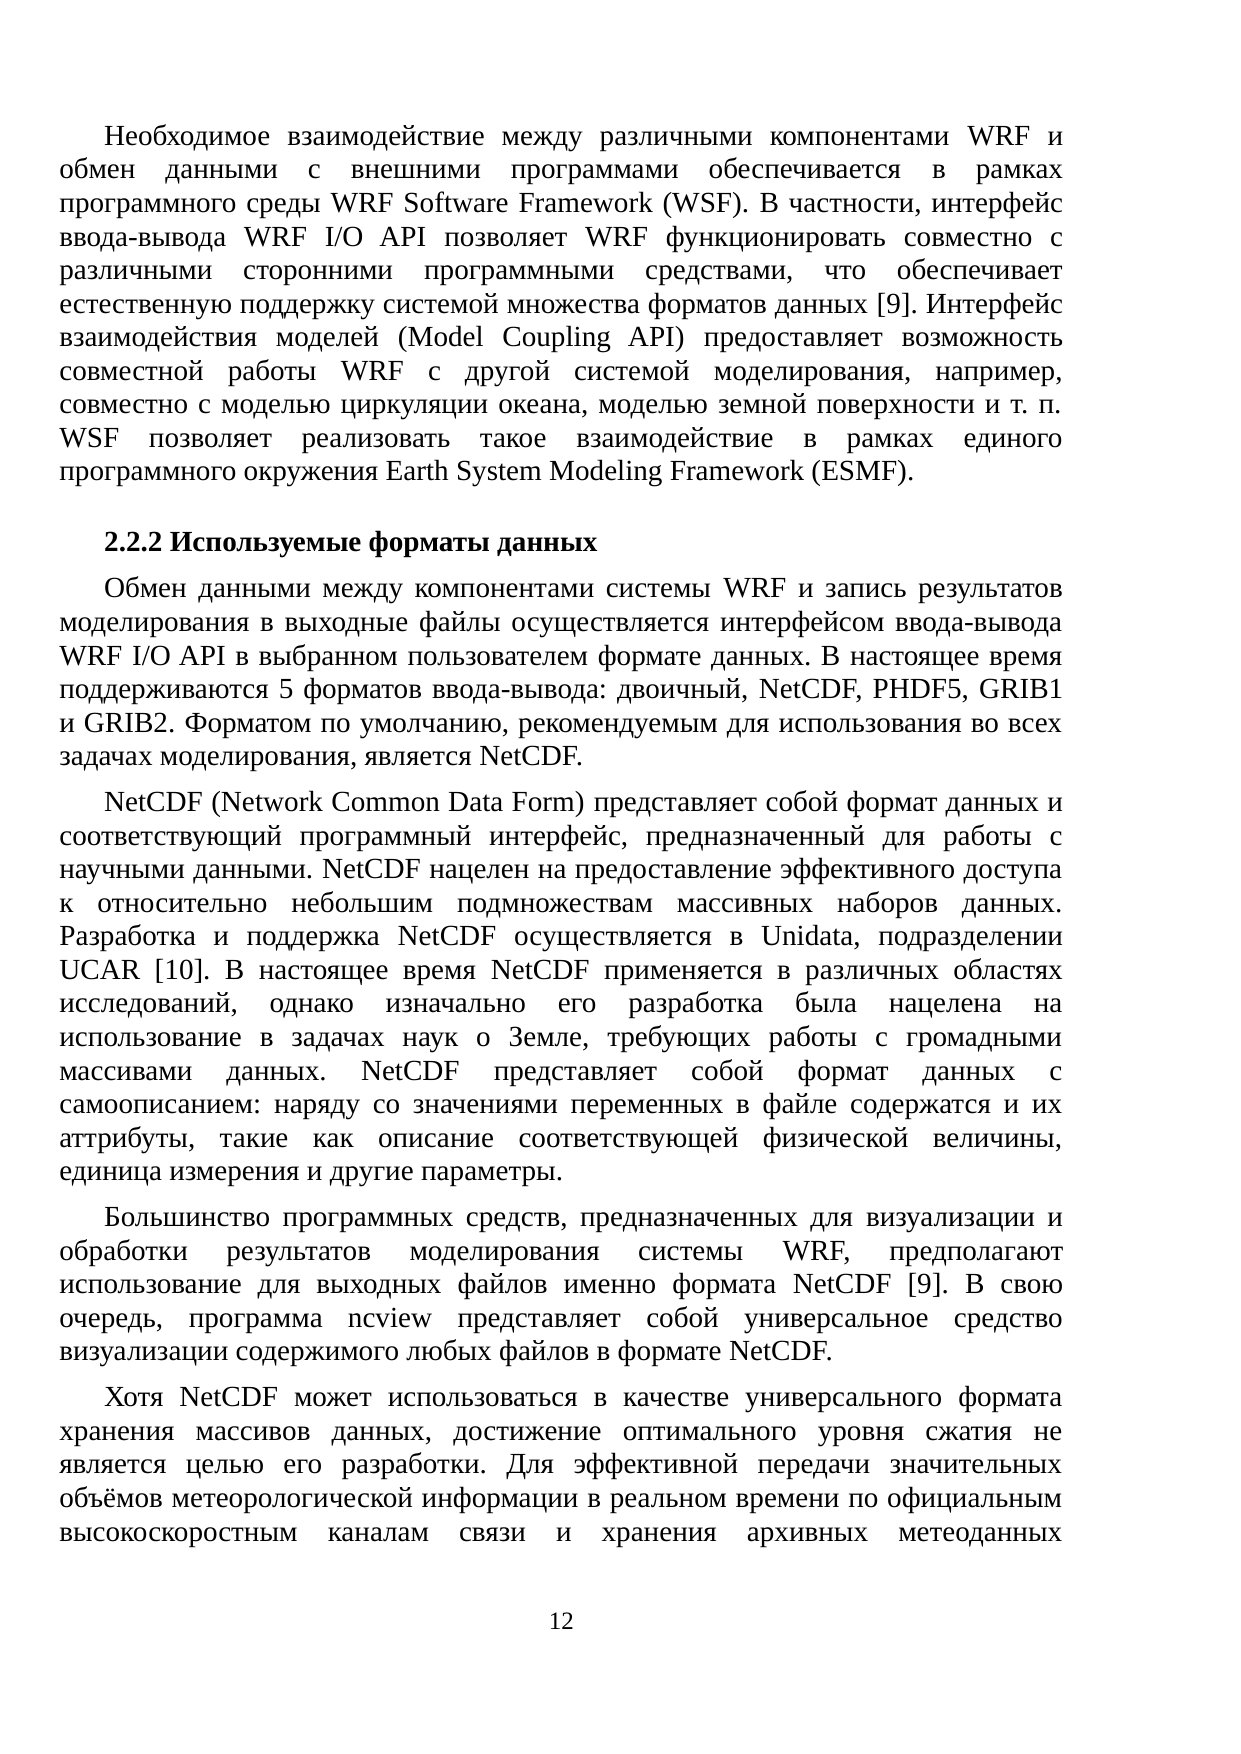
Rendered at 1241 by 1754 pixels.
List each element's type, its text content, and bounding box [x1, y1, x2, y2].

text Большинство программных средств, предназначенных для визуализации и обработки результатов моделирования системы WRF, предполагают использование для выходных файлов именно формата NetCDF [9]. В свою очередь, программа ncview представляет собой универсальное средство визуализации содержимого любых файлов в формате NetCDF. [59, 1199, 1063, 1367]
subtitle Используемые форматы данных [104, 524, 1063, 558]
text Хотя NetCDF может использоваться в качестве универсального формата хранения массивов данных, достижение оптимального уровня сжатия не является целью его разработки. Для эффективной передачи значительных объёмов метеорологической информации в реальном времени по официальным высокоскоростным каналам связи и хранения архивных метеоданных [59, 1379, 1063, 1547]
text Обмен данными между компонентами системы WRF и запись результатов моделирования в выходные файлы осуществляется интерфейсом ввода-вывода WRF I/O API в выбранном пользователем формате данных. В настоящее время поддерживаются 5 форматов ввода-вывода: двоичный, NetCDF, PHDF5, GRIB1 и GRIB2. Форматом по умолчанию, рекомендуемым для использования во всех задачах моделирования, является NetCDF. [59, 571, 1063, 772]
text NetCDF (Network Common Data Form) представляет собой формат данных и соответствующий программный интерфейс, предназначенный для работы с научными данными. NetCDF нацелен на предоставление эффективного доступа к относительно небольшим подмножествам массивных наборов данных. Разработка и поддержка NetCDF осуществляется в Unidata, подразделении UCAR [10]. В настоящее время NetCDF применяется в различных областях исследований, однако изначально его разработка была нацелена на использование в задачах наук о Земле, требующих работы с громадными массивами данных. NetCDF представляет собой формат данных с самоописанием: наряду со значениями переменных в файле содержатся и их аттрибуты, такие как описание соответствующей физической величины, единица измерения и другие параметры. [59, 784, 1063, 1187]
text Необходимое взаимодействие между различными компонентами WRF и обмен данными с внешними программами обеспечивается в рамках программного среды WRF Software Framework (WSF). В частности, интерфейс ввода-вывода WRF I/O API позволяет WRF функционировать совместно с различными сторонними программными средствами, что обеспечивает естественную поддержку системой множества форматов данных [9]. Интерфейс взаимодействия моделей (Model Coupling API) предоставляет возможность совместной работы WRF c другой системой моделирования, например, совместно с моделью циркуляции океана, моделью земной поверхности и т. п. WSF позволяет реализовать такое взаимодействие в рамках единого программного окружения Earth System Modeling Framework (ESMF). [59, 118, 1063, 487]
